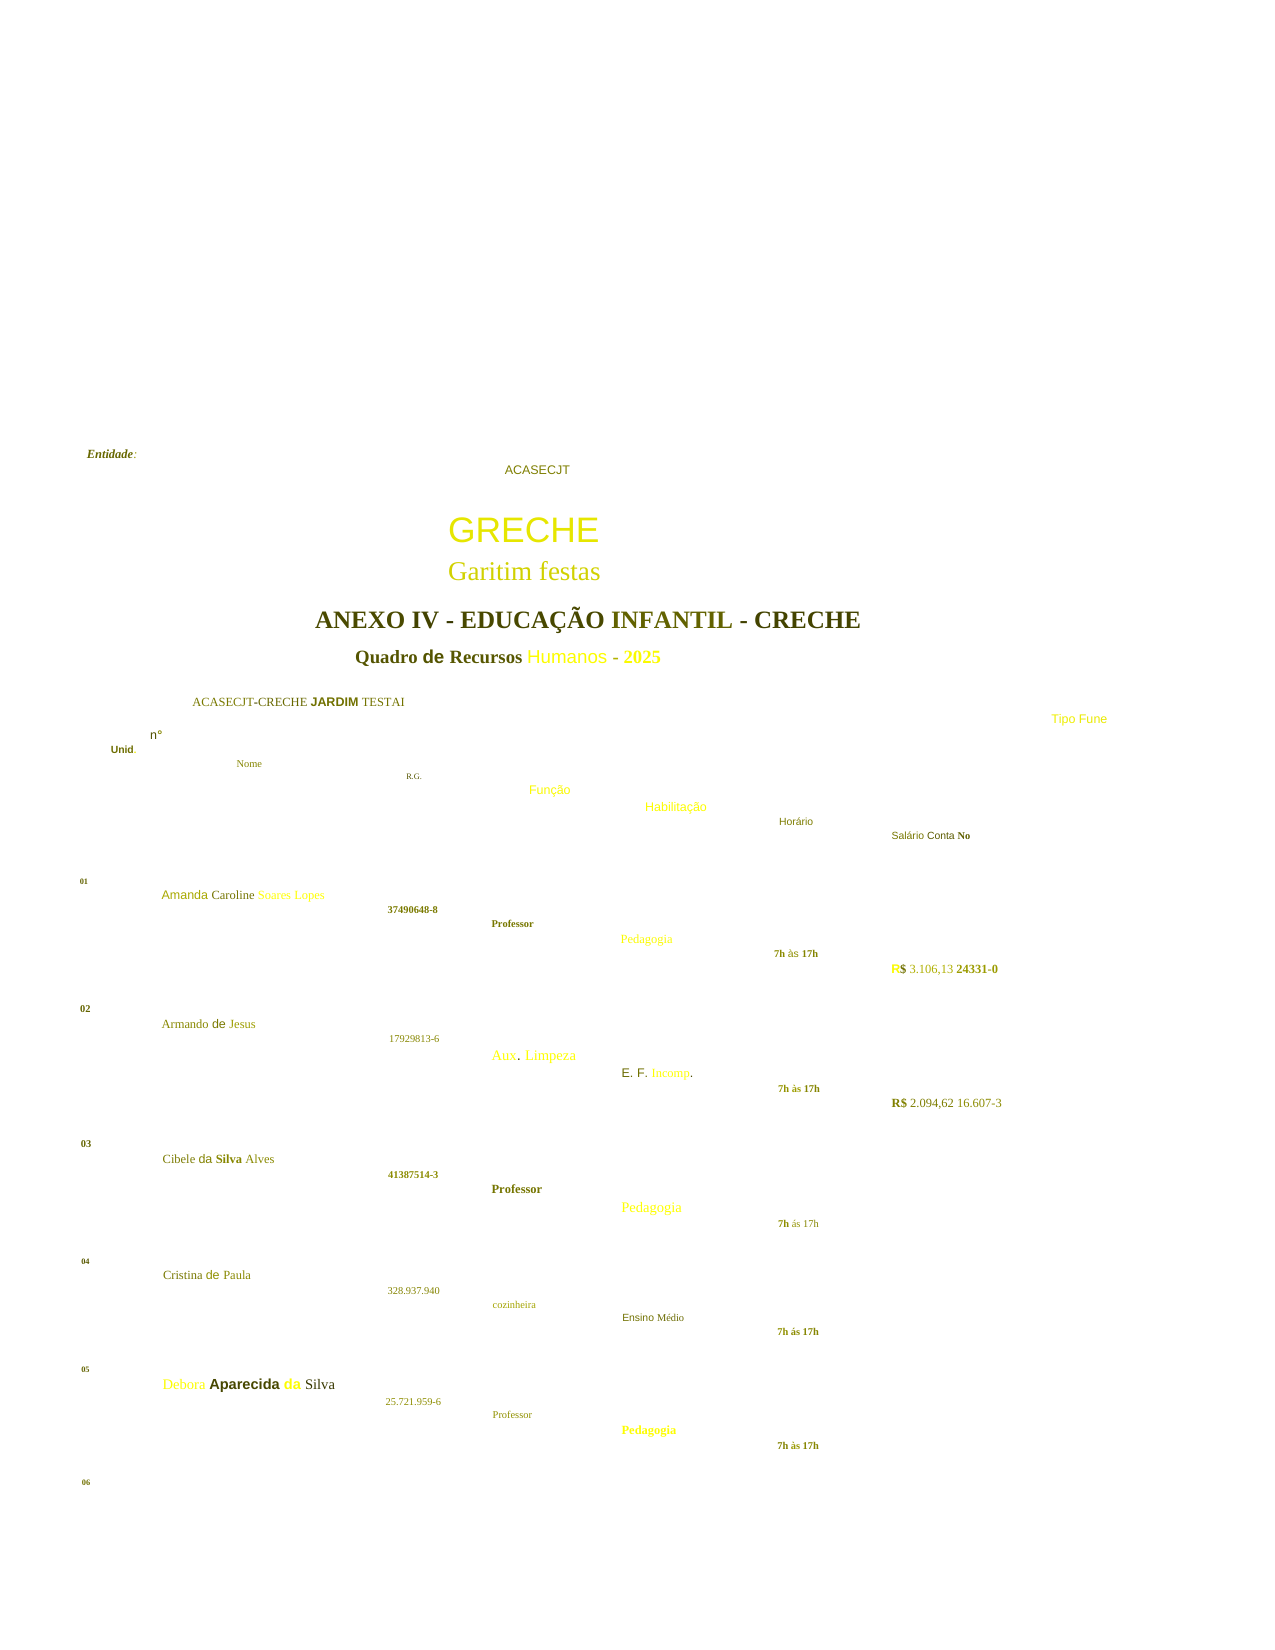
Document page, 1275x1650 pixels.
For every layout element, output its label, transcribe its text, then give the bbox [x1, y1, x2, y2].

text 25.721.959-6 [385, 1395, 492, 1407]
text Cristina de Paula [163, 1268, 287, 1282]
text 7h ás 17h [778, 1218, 864, 1230]
text Aux. Limpeza [491, 1047, 602, 1063]
text 41387514-3 [388, 1168, 487, 1180]
text R.G. [406, 772, 467, 781]
text Quadro de Recursos Humanos - 2025 [355, 646, 708, 668]
text Tipo Fune [1051, 711, 1139, 726]
text Pedagogia [620, 932, 712, 946]
text Função [529, 783, 608, 797]
text R$ 3.106,13 24331-0 [891, 962, 1042, 976]
text GRECHE Garitim festas [448, 509, 674, 586]
text Debora Aparecida da Silva [162, 1376, 342, 1393]
text Pedagogia [621, 1199, 712, 1215]
text cozinheira [492, 1298, 583, 1310]
text Ensino Médio [622, 1312, 731, 1324]
text 37490648-8 [387, 904, 487, 916]
text 05 [81, 1365, 130, 1375]
text 02 [80, 1002, 129, 1014]
text 7h ás 17h [777, 1326, 862, 1338]
text Professor [492, 1409, 578, 1421]
text 7h às 17h [774, 948, 863, 960]
text Unid. [111, 744, 177, 756]
text Pedagogia [621, 1423, 712, 1437]
text 04 [81, 1257, 131, 1267]
text Professor [491, 918, 576, 930]
text 17929813-6 [389, 1033, 487, 1045]
text 01 [79, 877, 128, 886]
text Armando de Jesus [161, 1016, 292, 1031]
text Cibele da Silva Alves [162, 1152, 312, 1166]
text Habilitação [645, 799, 747, 813]
text 06 [82, 1478, 131, 1488]
text Horário [779, 816, 860, 828]
text R$ 2.094,62 16.607-3 [891, 1096, 1044, 1111]
text Nome [236, 758, 307, 770]
text n° [150, 728, 1125, 742]
text Entidade: [87, 446, 189, 461]
text ACASECJT [504, 463, 623, 477]
text ANEXO IV - EDUCAÇÃO INFANTIL - CRECHE [315, 605, 864, 634]
text Professor [491, 1182, 577, 1197]
text 03 [81, 1138, 129, 1150]
text Salário Conta No [891, 829, 1049, 841]
text ACASECJT-CRECHE JARDIM TESTAI [192, 695, 512, 709]
text Amanda Caroline Soares Lopes [161, 888, 363, 902]
text 328.937.940 [387, 1284, 489, 1297]
text 7h às 17h [778, 1082, 863, 1094]
text 7h às 17h [777, 1439, 862, 1451]
text E. F. Incomp. [621, 1066, 727, 1080]
